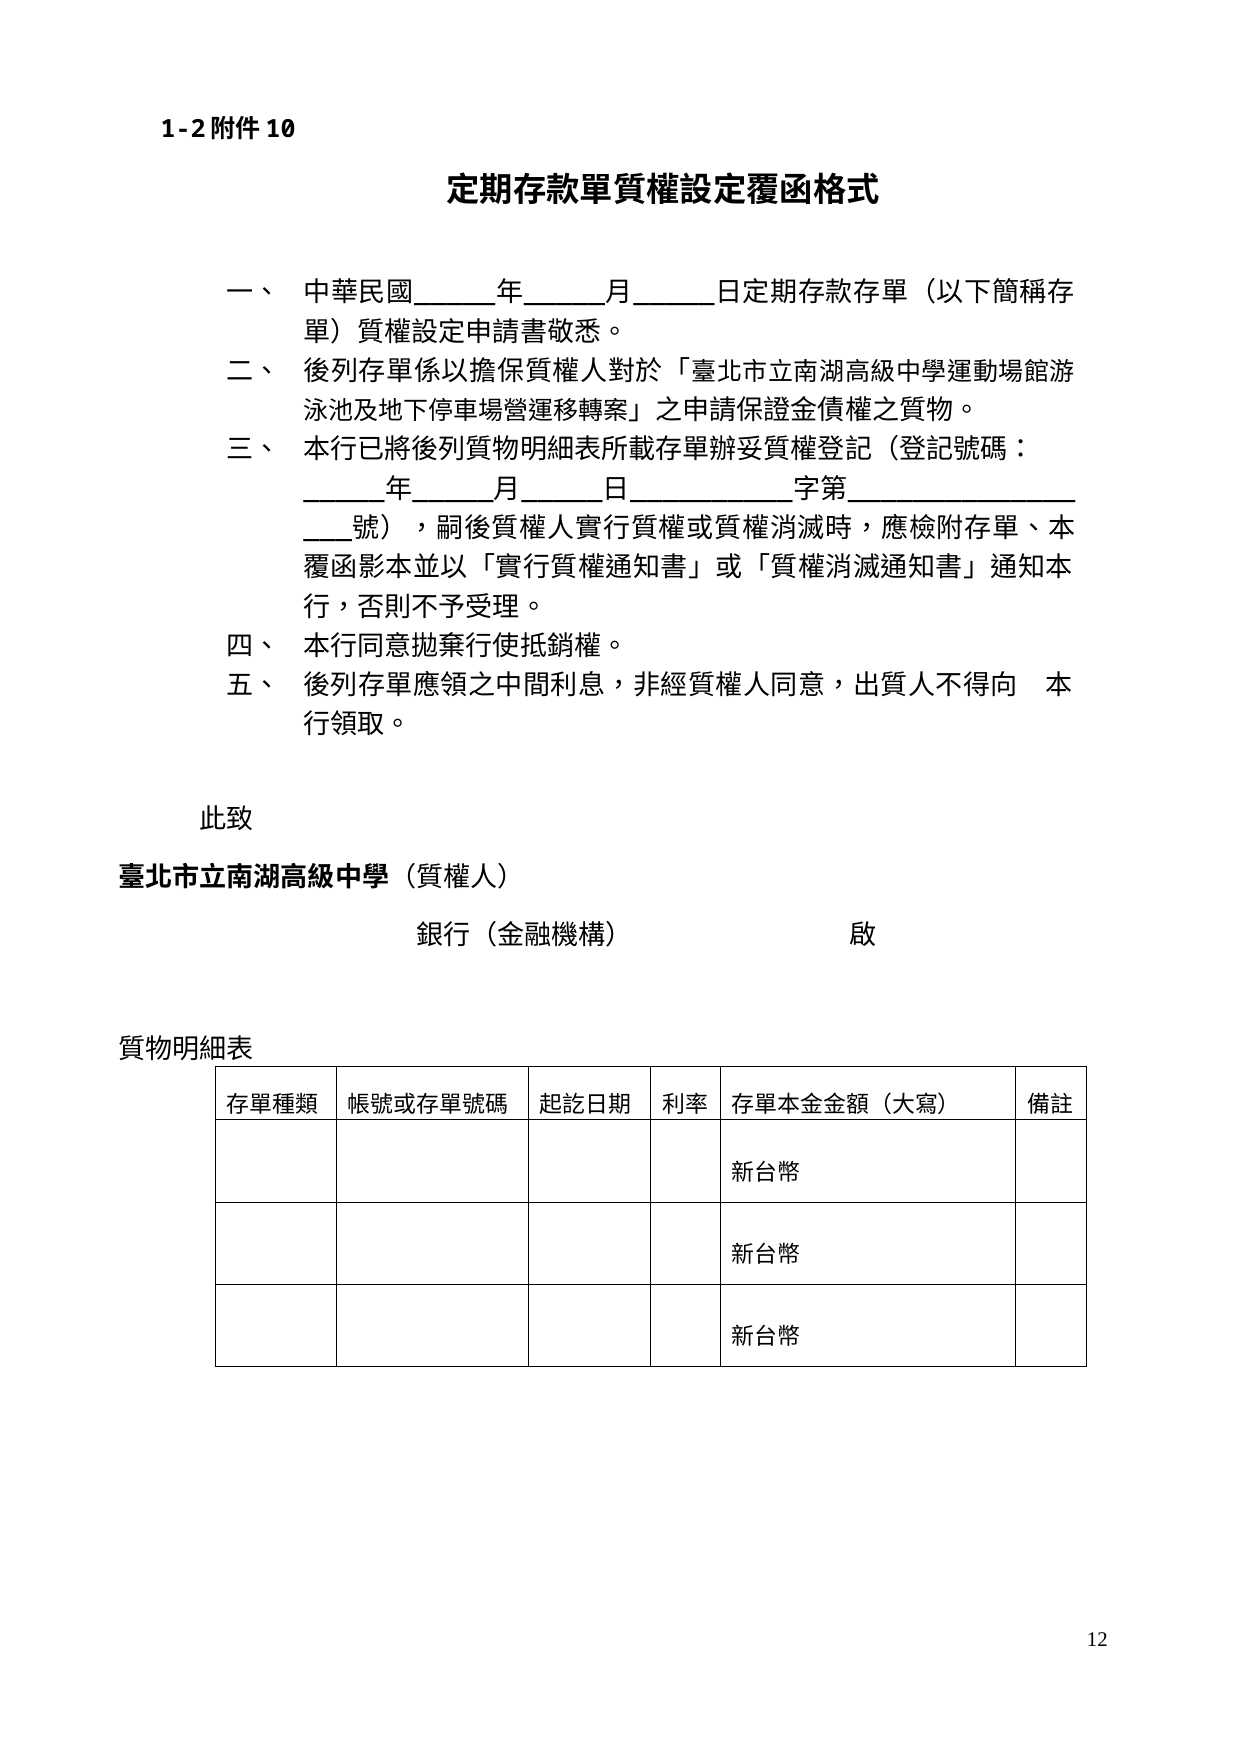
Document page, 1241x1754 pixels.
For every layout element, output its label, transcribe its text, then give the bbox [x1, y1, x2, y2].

table_cell 本行已將後列質物明細表所載存單辦妥質權登記（登記號碼： _____年_____月_____日__________字第_________________號），嗣後質權人實行質權或質權消滅時，應檢附存單、本覆函影本並以「實行質權通知書」或「質權消滅通知書」通知本行，否則不予受理。 [292, 427, 1086, 624]
table_cell 本行同意拋棄行使抵銷權。 [292, 624, 1086, 663]
table_cell [529, 1285, 650, 1366]
table_cell [216, 1285, 336, 1366]
table_cell 後列存單應領之中間利息，非經質權人同意，出質人不得向 本行領取。 [292, 663, 1086, 742]
table_cell 二、 [215, 349, 292, 427]
table_cell [529, 1120, 650, 1202]
table_cell 四、 [215, 624, 292, 663]
table_header 中華民國_____年_____月_____日定期存款存單（以下簡稱存單）質權設定申請書敬悉。 [292, 270, 1086, 349]
text 銀行（金融機構） 啟 [118, 913, 1107, 953]
table_header 起訖日期 [529, 1067, 650, 1119]
text 臺北市立南湖高級中學（質權人） [118, 855, 1107, 894]
table_cell [651, 1285, 720, 1366]
table_cell [337, 1120, 528, 1202]
table_cell [337, 1285, 528, 1366]
table_cell [216, 1120, 336, 1202]
table_cell [651, 1120, 720, 1202]
table_header 備註 [1016, 1067, 1086, 1119]
table_cell 三、 [215, 427, 292, 624]
table_cell [216, 1203, 336, 1284]
table_cell [337, 1203, 528, 1284]
table_cell [651, 1203, 720, 1284]
table_cell 五、 [215, 663, 292, 742]
text 定期存款單質權設定覆函格式 [218, 145, 1107, 208]
table_cell 後列存單係以擔保質權人對於「臺北市立南湖高級中學運動場館游泳池及地下停車場營運移轉案」之申請保證金債權之質物。 [292, 349, 1086, 427]
table_header 一、 [215, 270, 292, 349]
table_cell [1016, 1285, 1086, 1366]
text 1-2附件10 [160, 108, 1107, 145]
table_cell [1016, 1120, 1086, 1202]
text 質物明細表 [118, 1027, 1107, 1066]
table_header 存單種類 [216, 1067, 336, 1119]
text 此致 [118, 797, 1107, 837]
table_header 帳號或存單號碼 [337, 1067, 528, 1119]
table_cell 新台幣 [721, 1285, 1015, 1366]
table_header 利率 [651, 1067, 720, 1119]
table_cell 新台幣 [721, 1120, 1015, 1202]
table_cell [529, 1203, 650, 1284]
table_header 存單本金金額（大寫） [721, 1067, 1015, 1119]
table_cell 新台幣 [721, 1203, 1015, 1284]
table_cell [1016, 1203, 1086, 1284]
